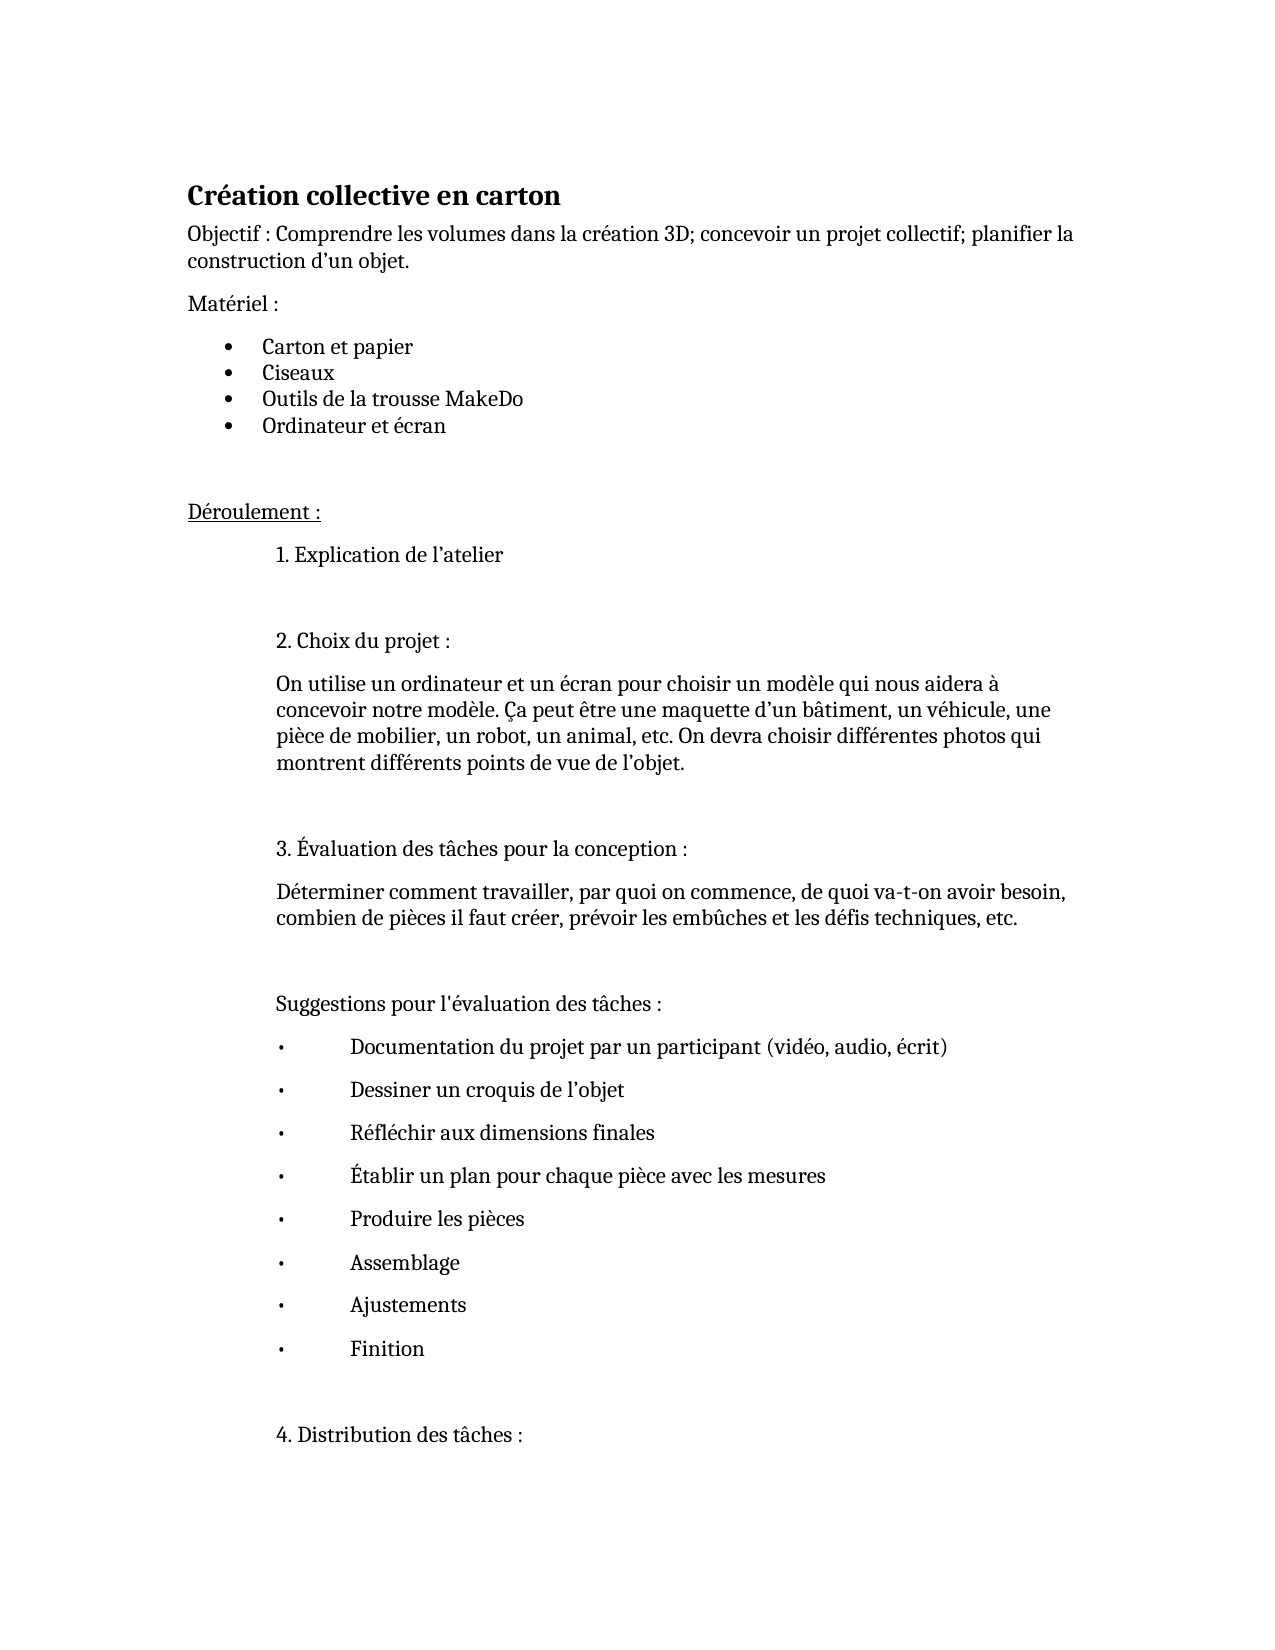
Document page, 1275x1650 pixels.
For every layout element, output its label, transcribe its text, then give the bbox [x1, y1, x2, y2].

text • Documentation du projet par un participant (vidéo, audio, écrit) [276, 1034, 1087, 1061]
list Ciseaux [225, 360, 1087, 386]
list Carton et papier [225, 333, 1087, 360]
text 2. Choix du projet : [276, 628, 1087, 654]
list Outils de la trousse MakeDo [225, 386, 1087, 412]
text • Assemblage [276, 1249, 1087, 1276]
text • Dessiner un croquis de l’objet [276, 1077, 1087, 1103]
text • Établir un plan pour chaque pièce avec les mesures [276, 1163, 1087, 1189]
text Objectif : Comprendre les volumes dans la création 3D; concevoir un projet collectif; planifier la construction d’un objet. [187, 221, 1087, 274]
list Ordinateur et écran [225, 412, 1087, 439]
text 3. Évaluation des tâches pour la conception : [276, 836, 1087, 862]
text Suggestions pour l'évaluation des tâches : [276, 991, 1087, 1017]
text 1. Explication de l’atelier [276, 542, 1087, 568]
text On utilise un ordinateur et un écran pour choisir un modèle qui nous aidera à concevoir notre modèle. Ça peut être une maquette d’un bâtiment, un véhicule, une pièce de mobilier, un robot, un animal, etc. On devra choisir différentes photos qui montrent différents points de vue de l’objet. [276, 671, 1087, 776]
text Déterminer comment travailler, par quoi on commence, de quoi va-t-on avoir besoin, combien de pièces il faut créer, prévoir les embûches et les défis techniques, etc. [276, 879, 1087, 931]
text • Ajustements [276, 1292, 1087, 1319]
text • Réfléchir aux dimensions finales [276, 1120, 1087, 1147]
text • Finition [276, 1335, 1087, 1362]
text 4. Distribution des tâches : [276, 1421, 1087, 1448]
text Matériel : [187, 290, 1087, 317]
text Déroulement : [187, 498, 1087, 525]
text • Produire les pièces [276, 1206, 1087, 1233]
text Création collective en carton [187, 179, 1087, 213]
